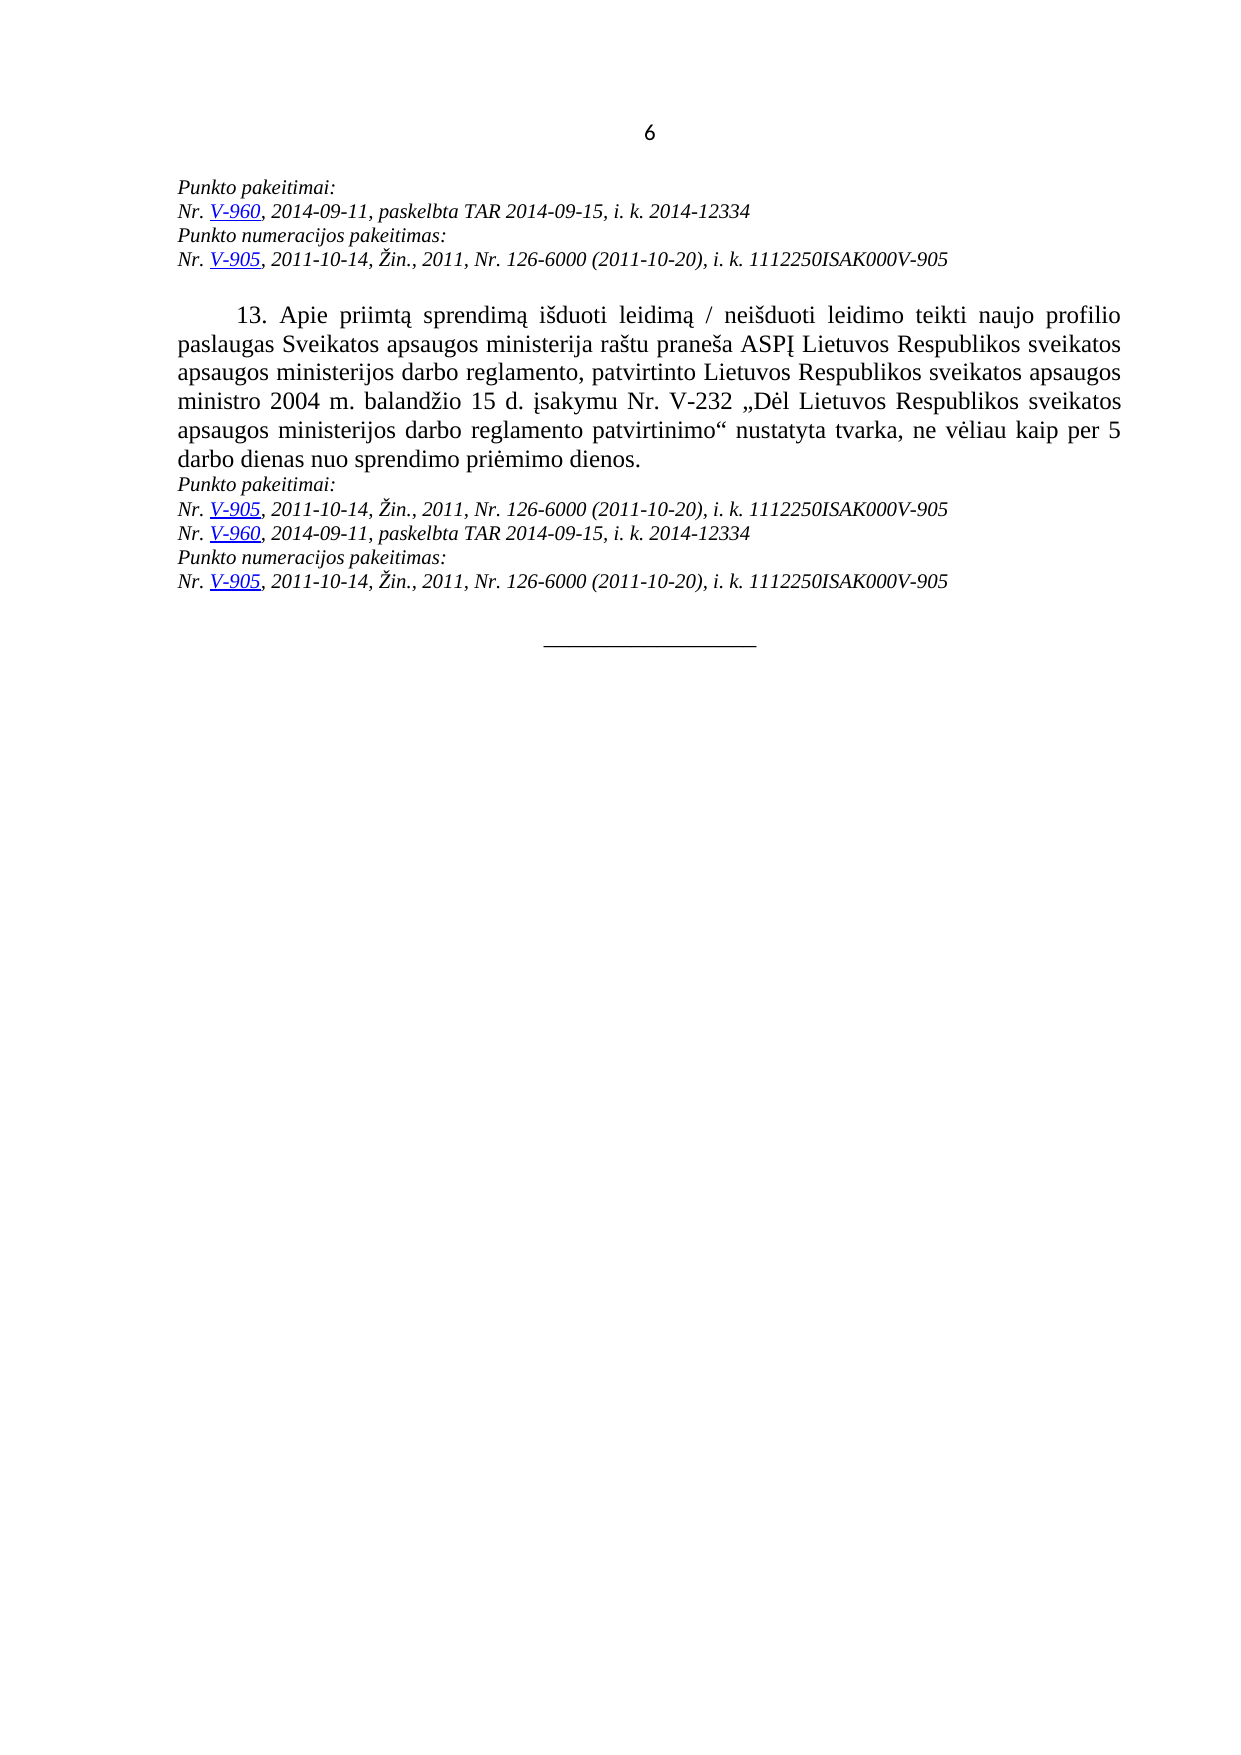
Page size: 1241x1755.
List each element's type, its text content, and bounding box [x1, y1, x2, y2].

text Nr. V-905, 2011-10-14, Žin., 2011, Nr. 126-6000 (2011-10-20), i. k. 1112250ISAK000V-905 [177, 496, 1122, 521]
text Punkto numeracijos pakeitimas: [177, 223, 1122, 247]
text 13. Apie priimtą sprendimą išduoti leidimą / neišduoti leidimo teikti naujo profilio paslaugas Sveikatos apsaugos ministerija raštu praneša ASPĮ Lietuvos Respublikos sveikatos apsaugos ministerijos darbo reglamento, patvirtinto Lietuvos Respublikos sveikatos apsaugos ministro 2004 m. balandžio 15 d. įsakymu Nr. V-232 „Dėl Lietuvos Respublikos sveikatos apsaugos ministerijos darbo reglamento patvirtinimo“ nustatyta tvarka, ne vėliau kaip per 5 darbo dienas nuo sprendimo priėmimo dienos. [177, 300, 1122, 472]
text Punkto pakeitimai: [177, 175, 1122, 199]
text Nr. V-905, 2011-10-14, Žin., 2011, Nr. 126-6000 (2011-10-20), i. k. 1112250ISAK000V-905 [177, 247, 1122, 271]
text Nr. V-960, 2014-09-11, paskelbta TAR 2014-09-15, i. k. 2014-12334 [177, 521, 1122, 544]
text Nr. V-905, 2011-10-14, Žin., 2011, Nr. 126-6000 (2011-10-20), i. k. 1112250ISAK000V-905 [177, 569, 1122, 593]
text Punkto numeracijos pakeitimas: [177, 544, 1122, 569]
text Nr. V-960, 2014-09-11, paskelbta TAR 2014-09-15, i. k. 2014-12334 [177, 199, 1122, 223]
text _________________ [177, 621, 1122, 650]
text Punkto pakeitimai: [177, 472, 1122, 496]
